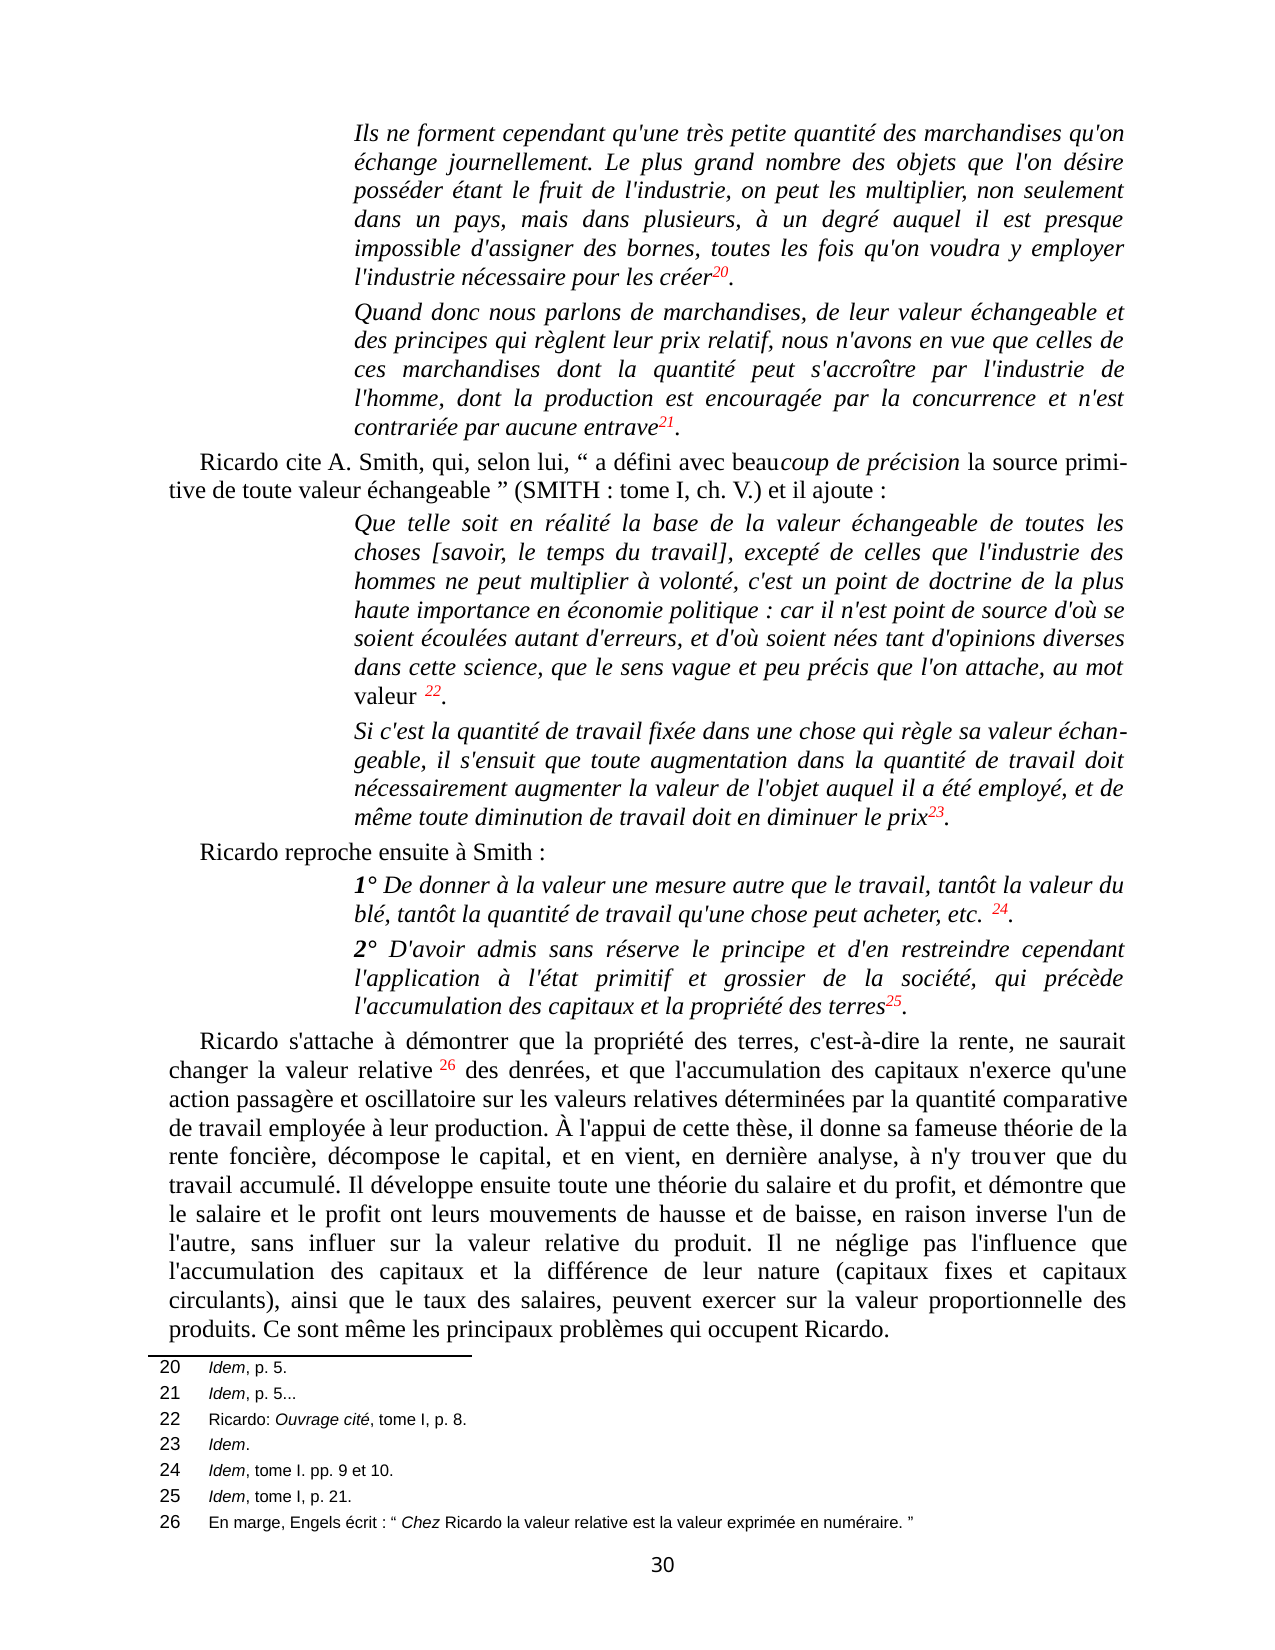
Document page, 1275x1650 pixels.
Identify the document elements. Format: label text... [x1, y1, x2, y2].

text 1° De donner à la valeur une mesure autre que le travail, tantôt la valeur du blé, tantôt la quantité de travail qu'une chose peut acheter, etc. . [354, 870, 1127, 928]
text Idem, p. 5... [130, 1382, 1098, 1403]
text En marge, Engels écrit : “ Chez Ricardo la valeur relative est la valeur exprimée en numéraire. ” [130, 1510, 1098, 1532]
text Que telle soit en réalité la base de la valeur échangeable de toutes les choses [savoir, le temps du travail], excepté de celles que l'industrie des hommes ne peut mul­ti­plier à volonté, c'est un point de doctrine de la plus haute importance en éco­no­mie politique : car il n'est point de source d'où se soient écoulées autant d'er­reurs, et d'où soient nées tant d'opinions diverses dans cette science, que le sens vague et peu précis que l'on attache, au mot valeur . [354, 508, 1127, 710]
text Ils ne forment cependant qu'une très petite quantité des marchandises qu'on échan­ge journelle­ment. Le plus grand nombre des objets que l'on désire posséder étant le fruit de l'industrie, on peut les multiplier, non seulement dans un pays, mais dans plusieurs, à un degré auquel il est presque impossible d'assigner des bornes, toutes les fois qu'on voudra y employer l'industrie nécessaire pour les créer. [354, 118, 1127, 291]
text Idem, p. 5. [130, 1356, 1098, 1378]
text Ricardo: Ouvrage cité, tome I, p. 8. [130, 1407, 1098, 1429]
text Si c'est la quantité de travail fixée dans une chose qui règle sa valeur échan­gea­ble, il s'ensuit que toute augmentation dans la quantité de travail doit nécessaire­ment augmenter la valeur de l'objet auquel il a été employé, et de même toute diminu­tion de travail doit en diminuer le prix. [354, 716, 1127, 831]
text 2° D'avoir admis sans réserve le principe et d'en restreindre cependant l'appli­ca­tion à l'état primitif et grossier de la société, qui précède l'accumulation des capitaux et la propriété des terres. [354, 934, 1127, 1020]
text Idem, tome I. pp. 9 et 10. [130, 1459, 1098, 1481]
text Ricardo s'attache à démontrer que la propriété des terres, c'est-à-dire la rente, ne saurait changer la valeur relative des denrées, et que l'accumulation des capitaux n'exerce qu'une action passagère et oscillatoire sur les valeurs relatives déterminées par la quantité compa­rative de travail employée à leur production. À l'appui de cette thèse, il donne sa fameuse théo­rie de la rente foncière, décompose le capital, et en vient, en dernière analyse, à n'y trou­ver que du travail accumulé. Il développe ensuite toute une théorie du salaire et du profit, et démontre que le salaire et le profit ont leurs mouvements de hausse et de baisse, en raison inverse l'un de l'autre, sans influer sur la valeur relative du produit. Il ne néglige pas l'influen­ce que l'accumulation des capitaux et la différence de leur nature (capitaux fixes et capitaux circulants), ainsi que le taux des salaires, peuvent exercer sur la valeur proportionnelle des produits. Ce sont même les principaux problèmes qui occupent Ricardo. [168, 1026, 1127, 1343]
text Ricardo reproche ensuite à Smith : [168, 837, 1127, 866]
text Ricardo cite A. Smith, qui, selon lui, “ a défini avec beaucoup de précision la source pri­mi­tive de toute valeur échangeable ” (SMITH : tome I, ch. V.) et il ajoute : [168, 447, 1127, 504]
text Idem, tome I, p. 21. [130, 1485, 1098, 1506]
text Quand donc nous parlons de marchandises, de leur valeur échangeable et des principes qui règlent leur prix relatif, nous n'avons en vue que celles de ces marchan­dises dont la quantité peut s'accroître par l'industrie de l'homme, dont la production est encouragée par la concurrence et n'est contrariée par aucune entrave. [354, 297, 1127, 441]
text Idem. [130, 1433, 1098, 1455]
